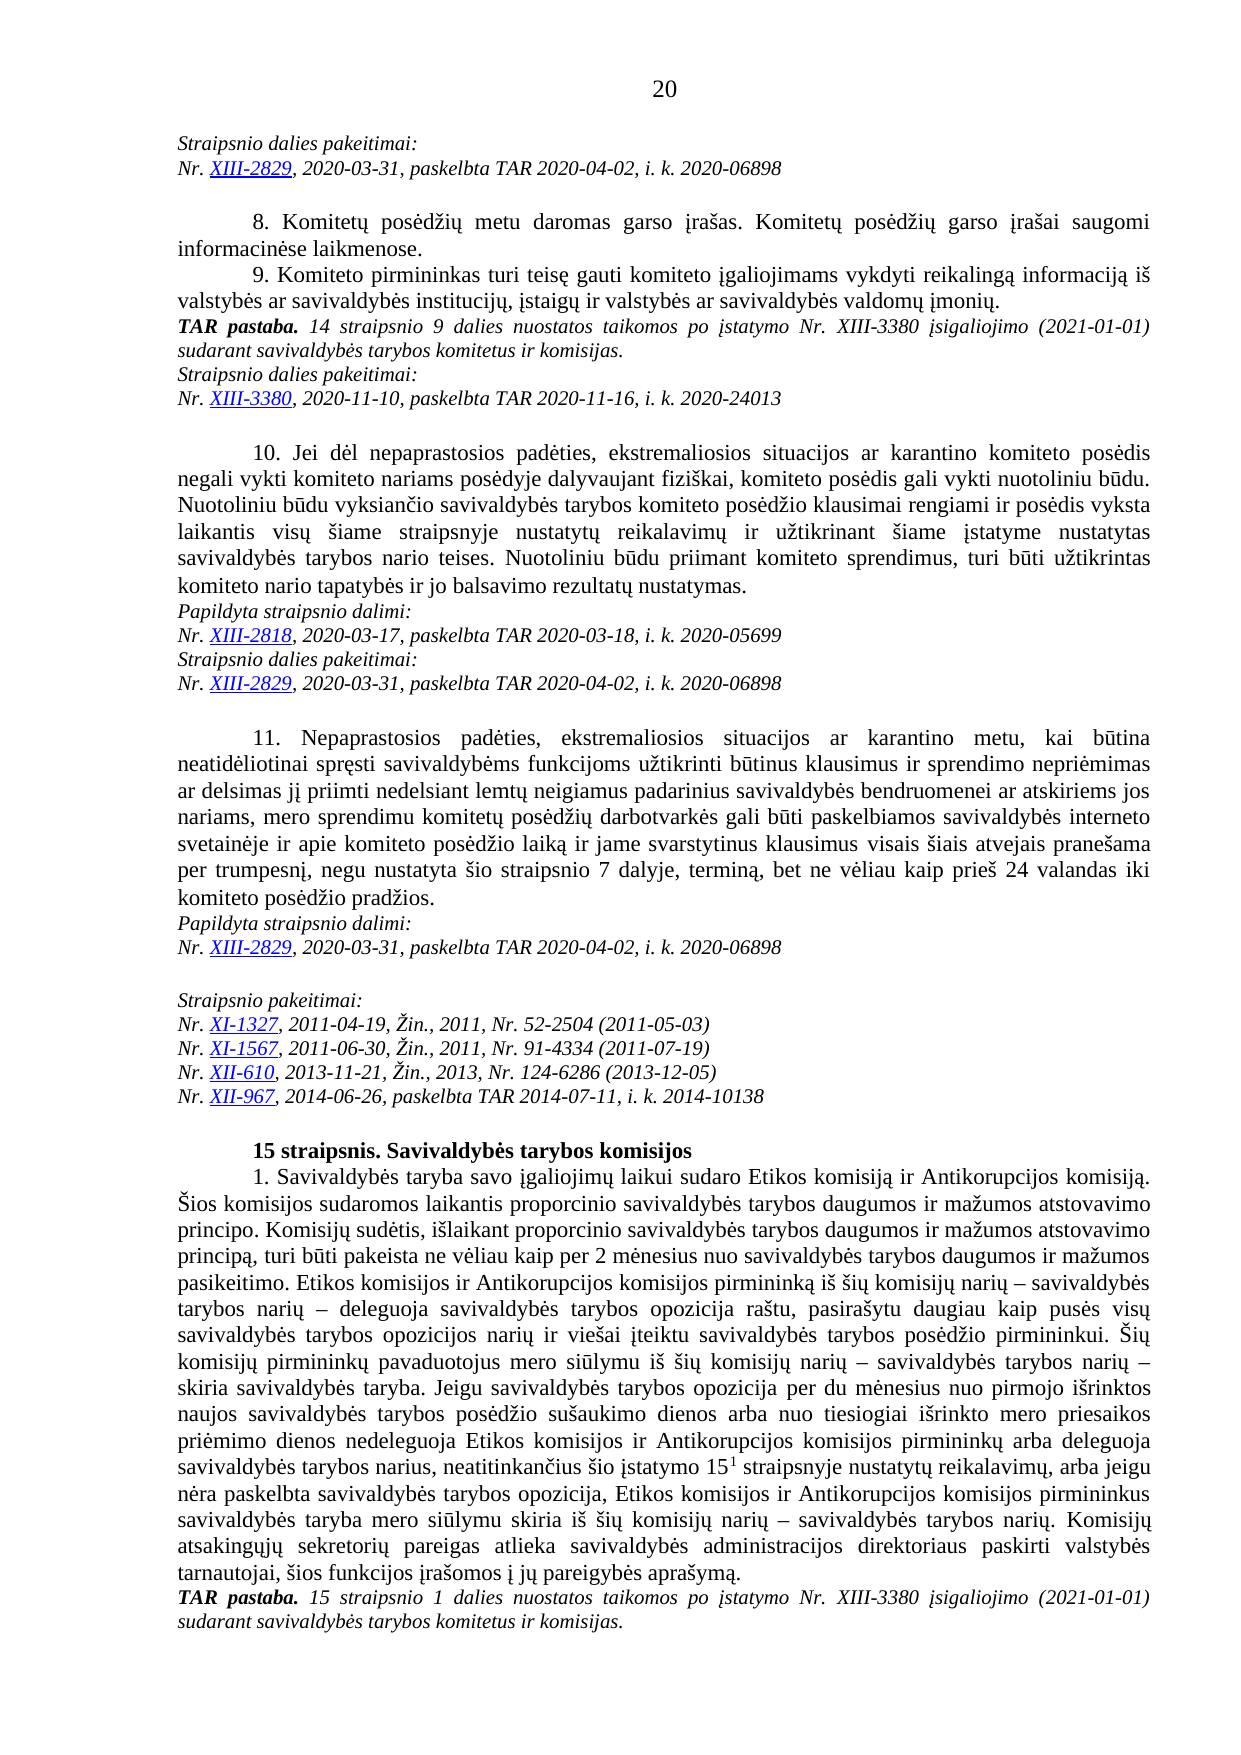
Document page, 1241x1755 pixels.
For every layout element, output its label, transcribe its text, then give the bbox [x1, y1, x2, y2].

text 9. Komiteto pirmininkas turi teisę gauti komiteto įgaliojimams vykdyti reikalingą informaciją iš valstybės ar savivaldybės institucijų, įstaigų ir valstybės ar savivaldybės valdomų įmonių. [177, 261, 1152, 314]
text 11. Nepaprastosios padėties, ekstremaliosios situacijos ar karantino metu, kai būtina neatidėliotinai spręsti savivaldybėms funkcijoms užtikrinti būtinus klausimus ir sprendimo nepriėmimas ar delsimas jį priimti nedelsiant lemtų neigiamus padarinius savivaldybės bendruomenei ar atskiriems jos nariams, mero sprendimu komitetų posėdžių darbotvarkės gali būti paskelbiamos savivaldybės interneto svetainėje ir apie komiteto posėdžio laiką ir jame svarstytinus klausimus visais šiais atvejais pranešama per trumpesnį, negu nustatyta šio straipsnio 7 dalyje, terminą, bet ne vėliau kaip prieš 24 valandas iki komiteto posėdžio pradžios. [177, 724, 1152, 911]
text Nr. XII-610, 2013-11-21, Žin., 2013, Nr. 124-6286 (2013-12-05) [177, 1060, 1152, 1084]
text Nr. XI-1567, 2011-06-30, Žin., 2011, Nr. 91-4334 (2011-07-19) [177, 1036, 1152, 1060]
text 10. Jei dėl nepaprastosios padėties, ekstremaliosios situacijos ar karantino komiteto posėdis negali vykti komiteto nariams posėdyje dalyvaujant fiziškai, komiteto posėdis gali vykti nuotoliniu būdu. Nuotoliniu būdu vyksiančio savivaldybės tarybos komiteto posėdžio klausimai rengiami ir posėdis vyksta laikantis visų šiame straipsnyje nustatytų reikalavimų ir užtikrinant šiame įstatyme nustatytas savivaldybės tarybos nario teises. Nuotoliniu būdu priimant komiteto sprendimus, turi būti užtikrintas komiteto nario tapatybės ir jo balsavimo rezultatų nustatymas. [177, 439, 1152, 599]
text 8. Komitetų posėdžių metu daromas garso įrašas. Komitetų posėdžių garso įrašai saugomi informacinėse laikmenose. [177, 208, 1152, 261]
text Nr. XI-1327, 2011-04-19, Žin., 2011, Nr. 52-2504 (2011-05-03) [177, 1012, 1152, 1036]
text TAR pastaba. 14 straipsnio 9 dalies nuostatos taikomos po įstatymo Nr. XIII-3380 įsigaliojimo (2021-01-01) sudarant savivaldybės tarybos komitetus ir komisijas. [177, 314, 1152, 362]
text Straipsnio pakeitimai: [177, 988, 1152, 1012]
text Nr. XIII-2829, 2020-03-31, paskelbta TAR 2020-04-02, i. k. 2020-06898 [177, 155, 1152, 179]
text 15 straipsnis. Savivaldybės tarybos komisijos [177, 1137, 1152, 1163]
text Nr. XIII-2829, 2020-03-31, paskelbta TAR 2020-04-02, i. k. 2020-06898 [177, 671, 1152, 695]
text Nr. XIII-3380, 2020-11-10, paskelbta TAR 2020-11-16, i. k. 2020-24013 [177, 386, 1152, 410]
text Nr. XII-967, 2014-06-26, paskelbta TAR 2014-07-11, i. k. 2014-10138 [177, 1084, 1152, 1108]
text Straipsnio dalies pakeitimai: [177, 647, 1152, 671]
text Papildyta straipsnio dalimi: [177, 599, 1152, 623]
text Straipsnio dalies pakeitimai: [177, 131, 1152, 155]
text Nr. XIII-2818, 2020-03-17, paskelbta TAR 2020-03-18, i. k. 2020-05699 [177, 623, 1152, 647]
text Straipsnio dalies pakeitimai: [177, 362, 1152, 386]
text Nr. XIII-2829, 2020-03-31, paskelbta TAR 2020-04-02, i. k. 2020-06898 [177, 935, 1152, 959]
text 1. Savivaldybės taryba savo įgaliojimų laikui sudaro Etikos komisiją ir Antikorupcijos komisiją. Šios komisijos sudaromos laikantis proporcinio savivaldybės tarybos daugumos ir mažumos atstovavimo principo. Komisijų sudėtis, išlaikant proporcinio savivaldybės tarybos daugumos ir mažumos atstovavimo principą, turi būti pakeista ne vėliau kaip per 2 mėnesius nuo savivaldybės tarybos daugumos ir mažumos pasikeitimo. Etikos komisijos ir Antikorupcijos komisijos pirmininką iš šių komisijų narių – savivaldybės tarybos narių – deleguoja savivaldybės tarybos opozicija raštu, pasirašytu daugiau kaip pusės visų savivaldybės tarybos opozicijos narių ir viešai įteiktu savivaldybės tarybos posėdžio pirmininkui. Šių komisijų pirmininkų pavaduotojus mero siūlymu iš šių komisijų narių – savivaldybės tarybos narių – skiria savivaldybės taryba. Jeigu savivaldybės tarybos opozicija per du mėnesius nuo pirmojo išrinktos naujos savivaldybės tarybos posėdžio sušaukimo dienos arba nuo tiesiogiai išrinkto mero priesaikos priėmimo dienos nedeleguoja Etikos komisijos ir Antikorupcijos komisijos pirmininkų arba deleguoja savivaldybės tarybos narius, neatitinkančius šio įstatymo 151 straipsnyje nustatytų reikalavimų, arba jeigu nėra paskelbta savivaldybės tarybos opozicija, Etikos komisijos ir Antikorupcijos komisijos pirmininkus savivaldybės taryba mero siūlymu skiria iš šių komisijų narių – savivaldybės tarybos narių. Komisijų atsakingųjų sekretorių pareigas atlieka savivaldybės administracijos direktoriaus paskirti valstybės tarnautojai, šios funkcijos įrašomos į jų pareigybės aprašymą. [177, 1163, 1152, 1585]
text TAR pastaba. 15 straipsnio 1 dalies nuostatos taikomos po įstatymo Nr. XIII-3380 įsigaliojimo (2021-01-01) sudarant savivaldybės tarybos komitetus ir komisijas. [177, 1585, 1152, 1633]
text Papildyta straipsnio dalimi: [177, 911, 1152, 935]
